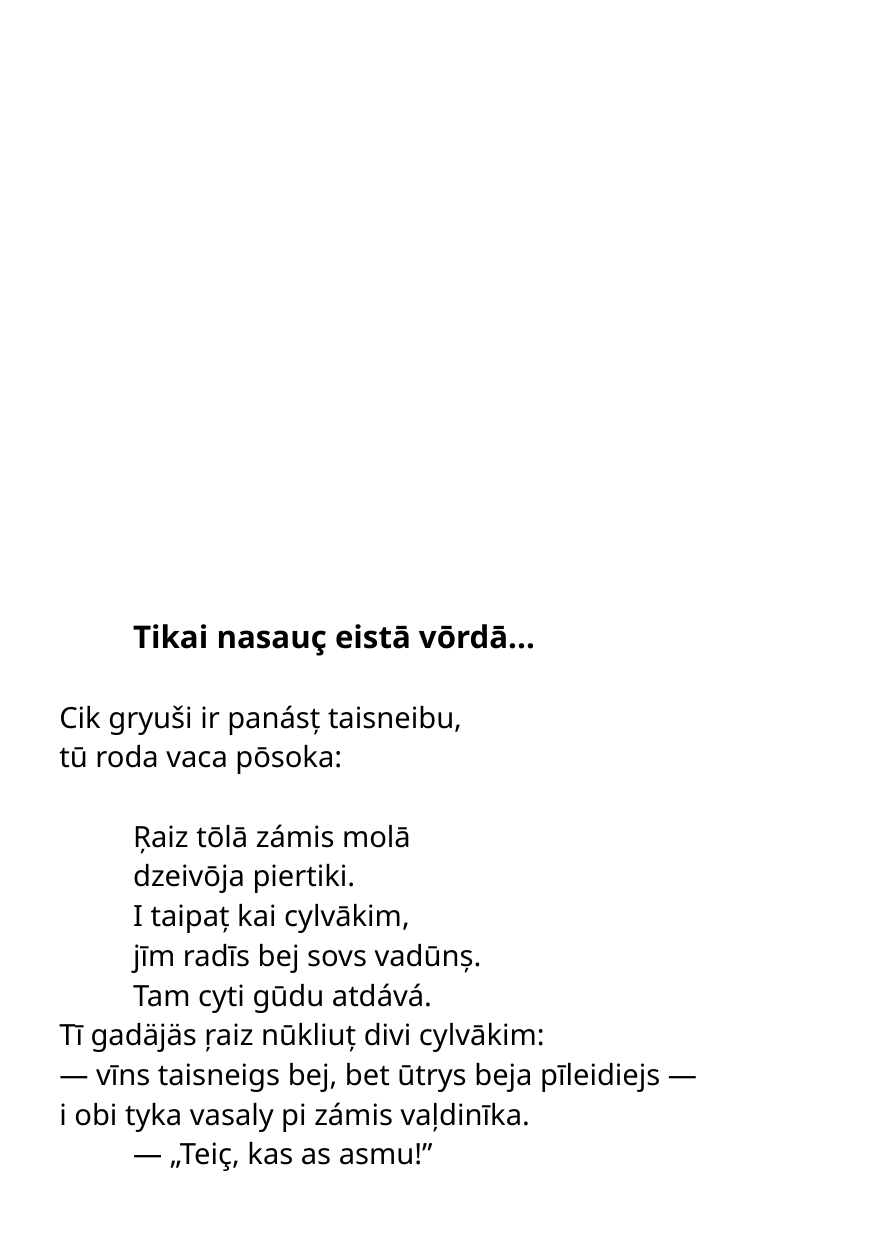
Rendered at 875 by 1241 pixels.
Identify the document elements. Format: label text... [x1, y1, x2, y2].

text Tikai nasauç eistā vōrdā... [59, 615, 815, 657]
text Cik gryuši ir panásț taisneibu, tū roda vaca pōsoka: Ŗaiz tōlā zámis molā dzeivōja piertiki. I taipaț kai cylvākim, jīm radīs bej sovs vadūnș. Tam cyti gūdu atdává. Tī gadäjäs ŗaiz nūkliuț divi cylvākim: — vīns taisneigs bej, bet ūtrys beja pīleidiejs — i obi tyka vasaly pi zámis vaļdinīka. — „Teiç, kas as asmu!” [59, 697, 815, 1173]
